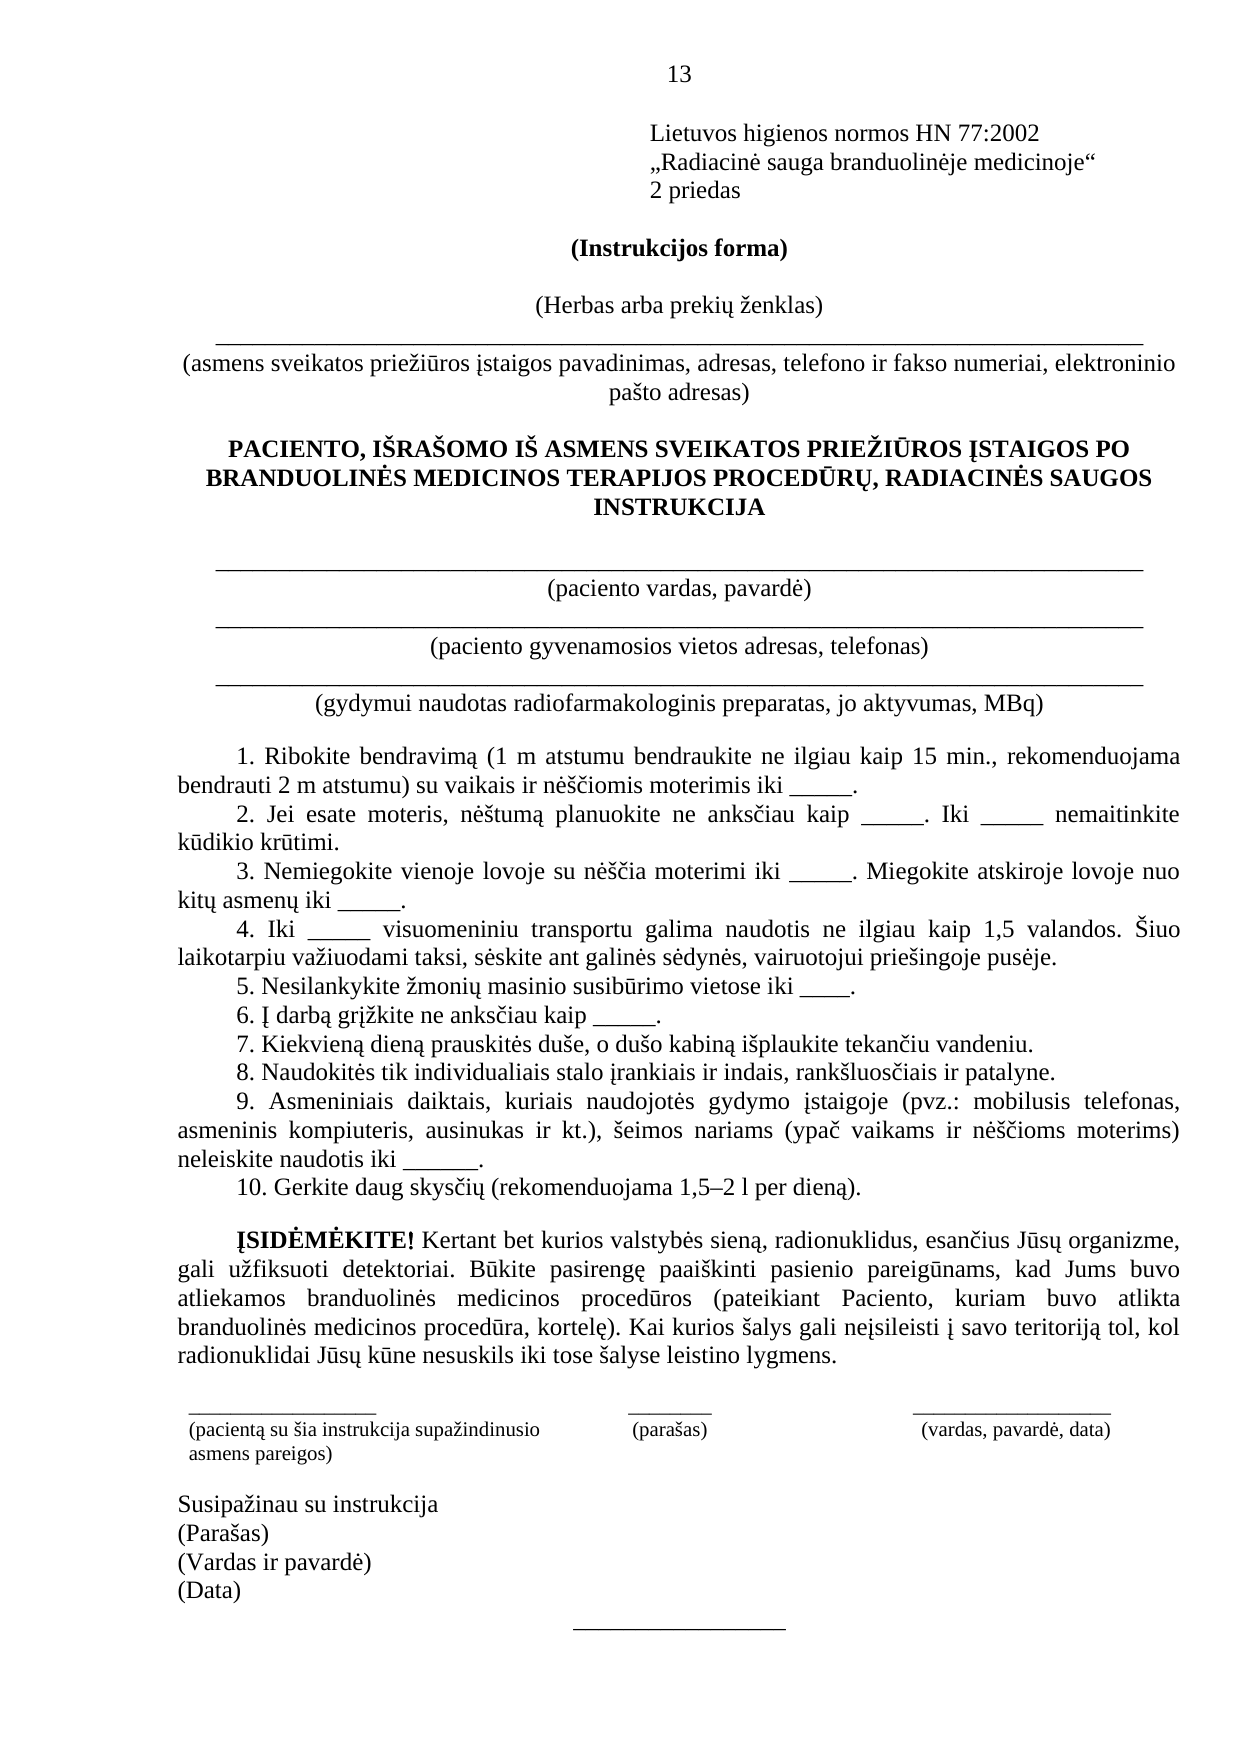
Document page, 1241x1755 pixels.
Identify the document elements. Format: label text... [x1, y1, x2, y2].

text (Instrukcijos forma) [177, 233, 1181, 262]
text _ [177, 545, 1181, 573]
text 10. Gerkite daug skysčių (rekomenduojama 1,5–2 l per dieną). [177, 1172, 1181, 1201]
text 8. Naudokitės tik individualiais stalo įrankiais ir indais, rankšluosčiais ir patalyne. [177, 1057, 1181, 1086]
table_header ________ (parašas) [576, 1393, 763, 1465]
text 5. Nesilankykite žmonių masinio susibūrimo vietose iki ____. [177, 971, 1181, 1000]
text (paciento gyvenamosios vietos adresas, telefonas) [177, 631, 1181, 660]
text 4. Iki _____ visuomeniniu transportu galima naudotis ne ilgiau kaip 1,5 valandos. Šiuo laikotarpiu važiuodami taksi, sėskite ant galinės sėdynės, vairuotojui priešingoje pusėje. [177, 914, 1181, 971]
text (asmens sveikatos priežiūros įstaigos pavadinimas, adresas, telefono ir fakso numeriai, elektroninio pašto adresas) [177, 348, 1181, 406]
text (paciento vardas, pavardė) [177, 573, 1181, 602]
text _ [177, 602, 1181, 631]
text Susipažinau su instrukcija [177, 1489, 1181, 1518]
table_header ___________________ (vardas, pavardė, data) [764, 1393, 1122, 1465]
text 2 priedas [649, 176, 1181, 204]
text (gydymui naudotas radiofarmakologinis preparatas, jo aktyvumas, MBq) [177, 688, 1181, 717]
table_header __________________ (pacientą su šia instrukcija supažindinusio asmens pareigos) [177, 1393, 576, 1465]
text PACIENTO, IŠRAŠOMO IŠ ASMENS SVEIKATOS PRIEŽIŪROS ĮSTAIGOS PO BRANDUOLINĖS MEDICINOS TERAPIJOS PROCEDŪRŲ, RADIACINĖS SAUGOS INSTRUKCIJA [177, 434, 1181, 521]
text Lietuvos higienos normos HN 77:2002 [649, 118, 1181, 147]
text 2. Jei esate moteris, nėštumą planuokite ne anksčiau kaip _____. Iki _____ nemaitinkite kūdikio krūtimi. [177, 799, 1181, 856]
text „Radiacinė sauga branduolinėje medicinoje“ [649, 147, 1181, 176]
text (Data) [177, 1576, 1181, 1604]
text 1. Ribokite bendravimą (1 m atstumu bendraukite ne ilgiau kaip 15 min., rekomenduojama bendrauti 2 m atstumu) su vaikais ir nėščiomis moterimis iki _____. [177, 741, 1181, 799]
text _ [177, 660, 1181, 688]
text ĮSIDĖMĖKITE Kertant bet kurios valstybės sieną, radionuklidus, esančius Jūsų organizme, gali užfiksuoti detektoriai. Būkite pasirengę paaiškinti pasienio pareigūnams, kad Jums buvo atliekamos branduolinės medicinos procedūros (pateikiant Paciento, kuriam buvo atlikta branduolinės medicinos procedūra, kortelę). Kai kurios šalys gali neįsileisti į savo teritoriją tol, kol radionuklidai Jūsų kūne nesuskils iki tose šalyse leistino lygmens. [177, 1225, 1181, 1369]
text _ [177, 319, 1181, 348]
text 6. Į darbą grįžkite ne anksčiau kaip _____. [177, 1000, 1181, 1029]
text _________________ [177, 1604, 1181, 1633]
text 3. Nemiegokite vienoje lovoje su nėščia moterimi iki _____. Miegokite atskiroje lovoje nuo kitų asmenų iki _____. [177, 856, 1181, 914]
text (Herbas arba prekių ženklas) [177, 291, 1181, 319]
text (Vardas ir pavardė) [177, 1547, 1181, 1576]
text (Parašas) [177, 1518, 1181, 1547]
text 7. Kiekvieną dieną prauskitės duše, o dušo kabiną išplaukite tekančiu vandeniu. [177, 1029, 1181, 1057]
text 9. Asmeniniais daiktais, kuriais naudojotės gydymo įstaigoje (pvz.: mobilusis telefonas, asmeninis kompiuteris, ausinukas ir kt.), šeimos nariams (ypač vaikams ir nėščioms moterims) neleiskite naudotis iki ______. [177, 1086, 1181, 1172]
